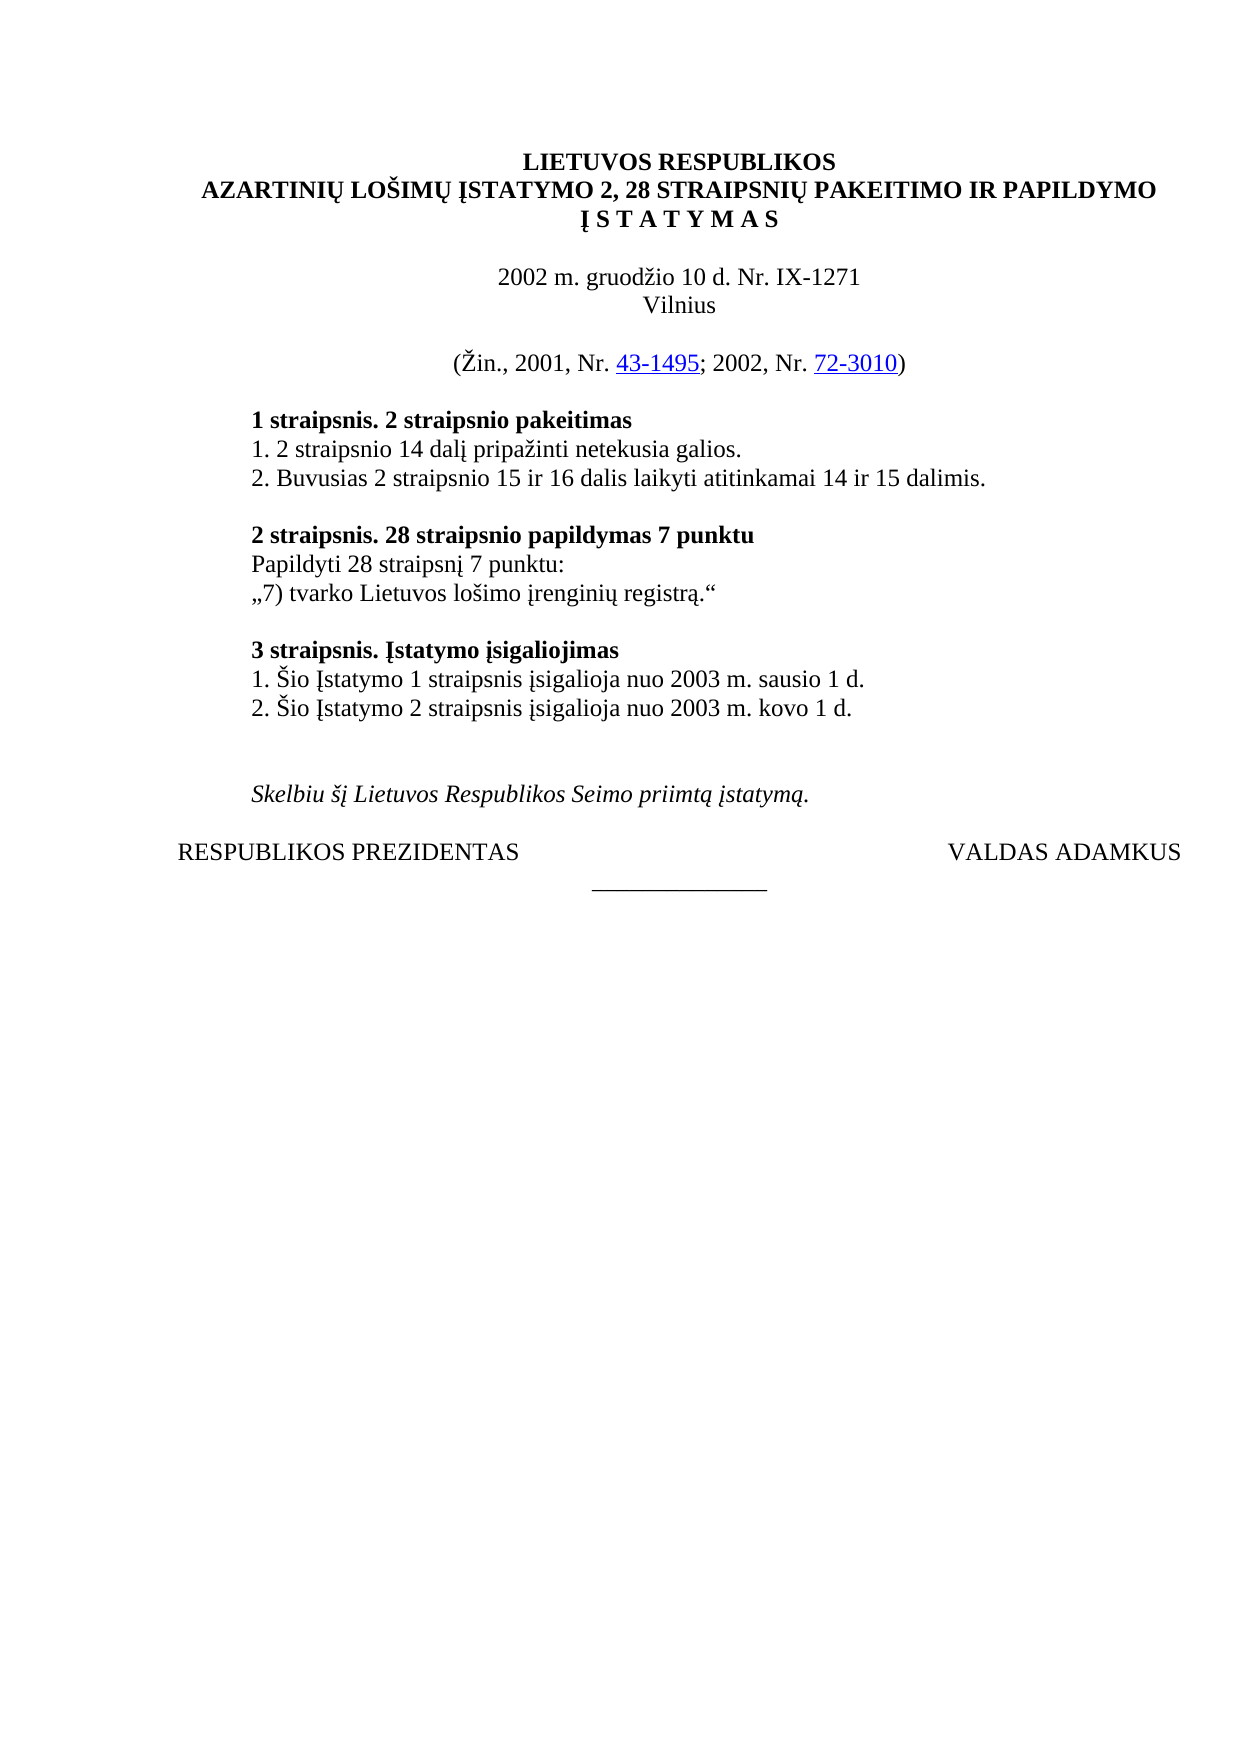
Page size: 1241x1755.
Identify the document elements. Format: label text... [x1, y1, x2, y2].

text 3 straipsnis. Įstatymo įsigaliojimas [177, 636, 1181, 664]
text Skelbiu šį Lietuvos Respublikos Seimo priimtą įstatymą. [177, 779, 1181, 808]
text 1 straipsnis. 2 straipsnio pakeitimas [177, 406, 1181, 434]
text 2. Buvusias 2 straipsnio 15 ir 16 dalis laikyti atitinkamai 14 ir 15 dalimis. [177, 463, 1181, 492]
text 2. Šio Įstatymo 2 straipsnis įsigalioja nuo 2003 m. kovo 1 d. [177, 693, 1181, 722]
text 1. 2 straipsnio 14 dalį pripažinti netekusia galios. [177, 434, 1181, 463]
text LIETUVOS RESPUBLIKOS [177, 147, 1181, 176]
text 1. Šio Įstatymo 1 straipsnis įsigalioja nuo 2003 m. sausio 1 d. [177, 664, 1181, 693]
text Vilnius [177, 291, 1181, 319]
text (Žin., 2001, Nr. 43-1495; 2002, Nr. 72-3010) [177, 348, 1181, 377]
text ______________ [177, 866, 1181, 894]
text Į S T A T Y M A S [177, 204, 1181, 233]
text 2 straipsnis. 28 straipsnio papildymas 7 punktu [177, 521, 1181, 549]
text 2002 m. gruodžio 10 d. Nr. IX-1271 [177, 262, 1181, 291]
text RESPUBLIKOS PREZIDENTAS VALDAS ADAMKUS [177, 837, 1181, 866]
text „7) tvarko Lietuvos lošimo įrenginių registrą.“ [177, 578, 1181, 607]
text AZARTINIŲ LOŠIMŲ ĮSTATYMO 2, 28 STRAIPSNIŲ PAKEITIMO IR PAPILDYMO [177, 176, 1181, 204]
text Papildyti 28 straipsnį 7 punktu: [177, 549, 1181, 578]
